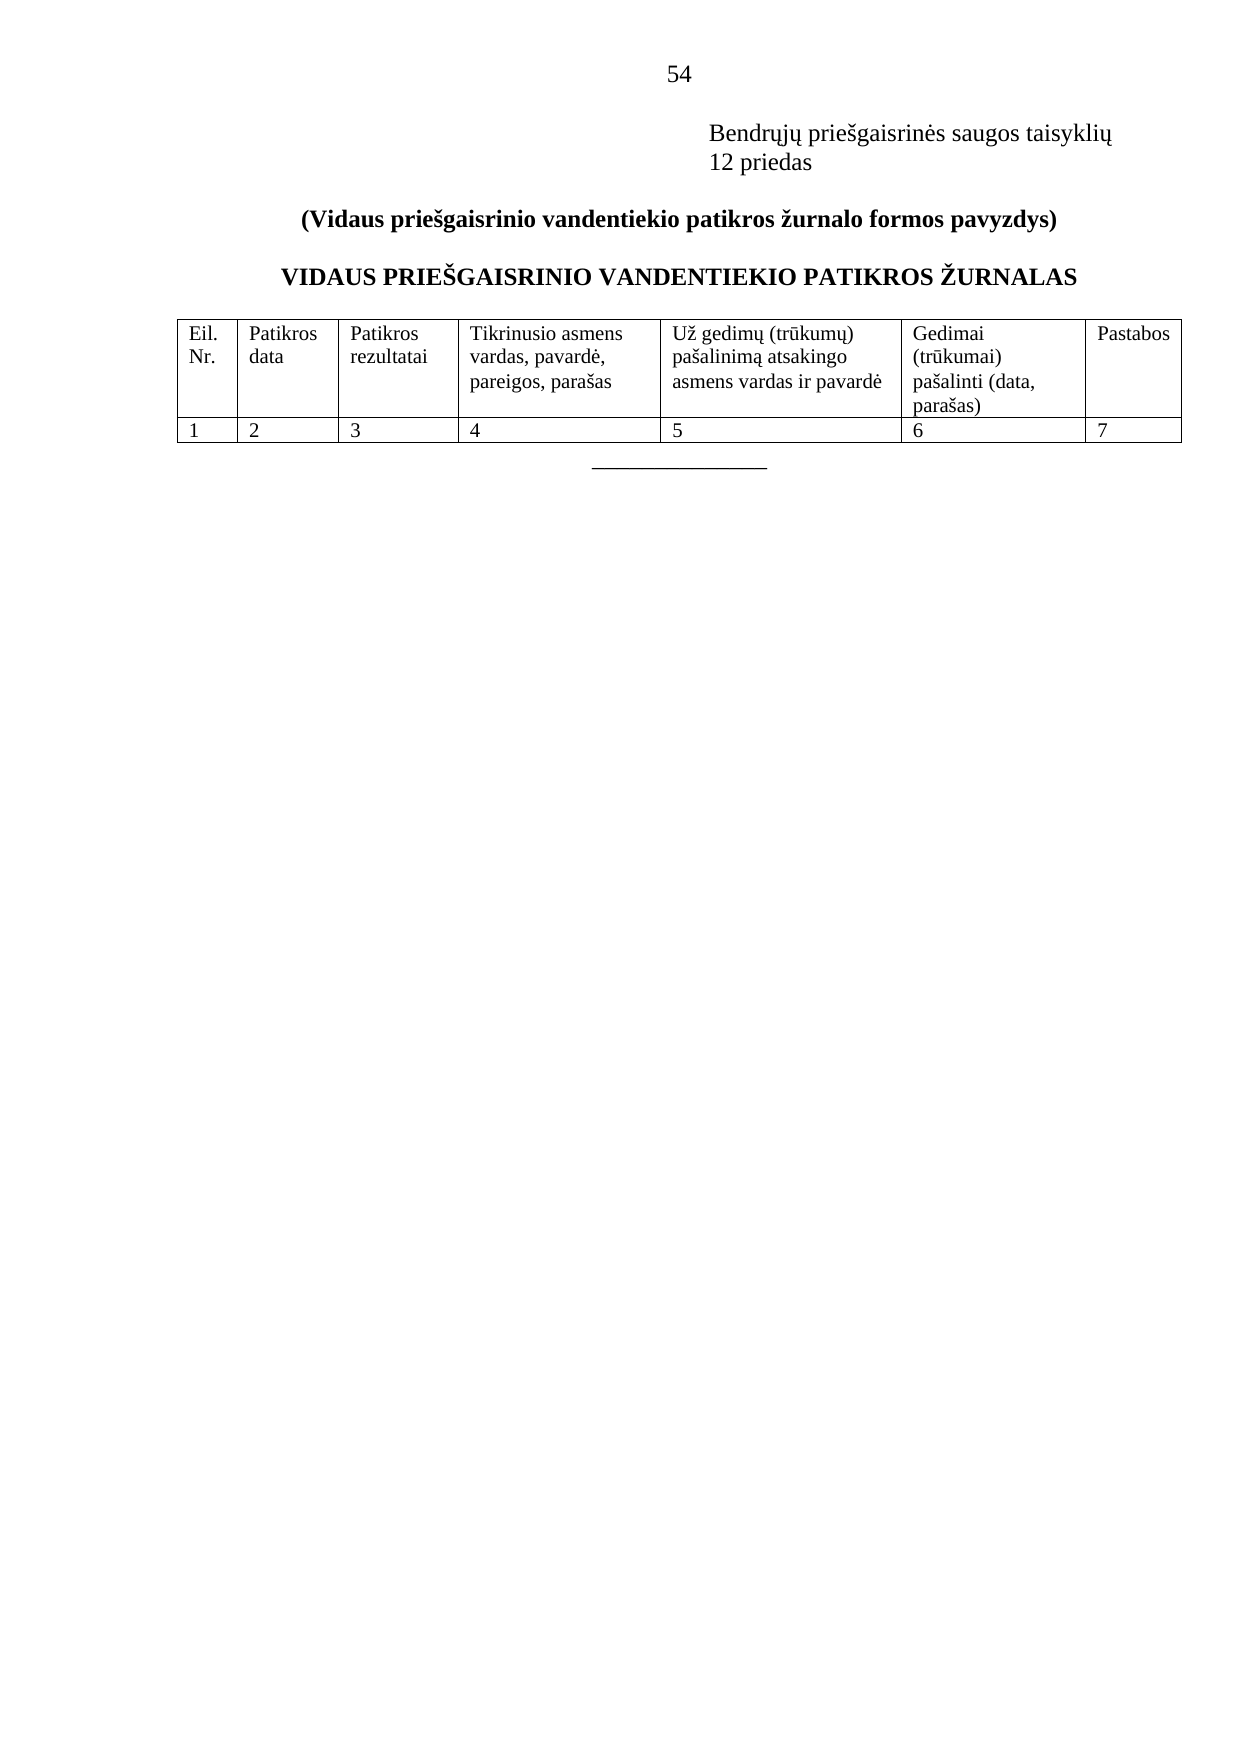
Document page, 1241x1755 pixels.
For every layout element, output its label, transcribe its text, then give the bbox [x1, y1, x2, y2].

table_header Patikros data [238, 320, 338, 417]
table_header Gedimai (trūkumai) pašalinti (data, parašas) [902, 320, 1085, 417]
table_cell 6 [902, 418, 1085, 442]
table_cell 4 [459, 418, 660, 442]
table_header Eil. Nr. [178, 320, 237, 417]
text ______________ [177, 443, 1181, 472]
text Bendrųjų priešgaisrinės saugos taisyklių [709, 118, 1181, 147]
text VIDAUS PRIEŠGAISRINIO VANDENTIEKIO PATIKROS ŽURNALAS [177, 262, 1181, 291]
table_cell 2 [238, 418, 338, 442]
table_header Tikrinusio asmens vardas, pavardė, pareigos, parašas [459, 320, 660, 417]
table_cell 3 [339, 418, 458, 442]
table_header Patikros rezultatai [339, 320, 458, 417]
table_cell 5 [661, 418, 901, 442]
text (Vidaus priešgaisrinio vandentiekio patikros žurnalo formos pavyzdys) [177, 204, 1181, 233]
table_cell 7 [1086, 418, 1181, 442]
text 12 priedas [177, 147, 1181, 176]
table_header Pastabos [1086, 320, 1181, 417]
table_header Už gedimų (trūkumų) pašalinimą atsakingo asmens vardas ir pavardė [661, 320, 901, 417]
table_cell 1 [178, 418, 237, 442]
